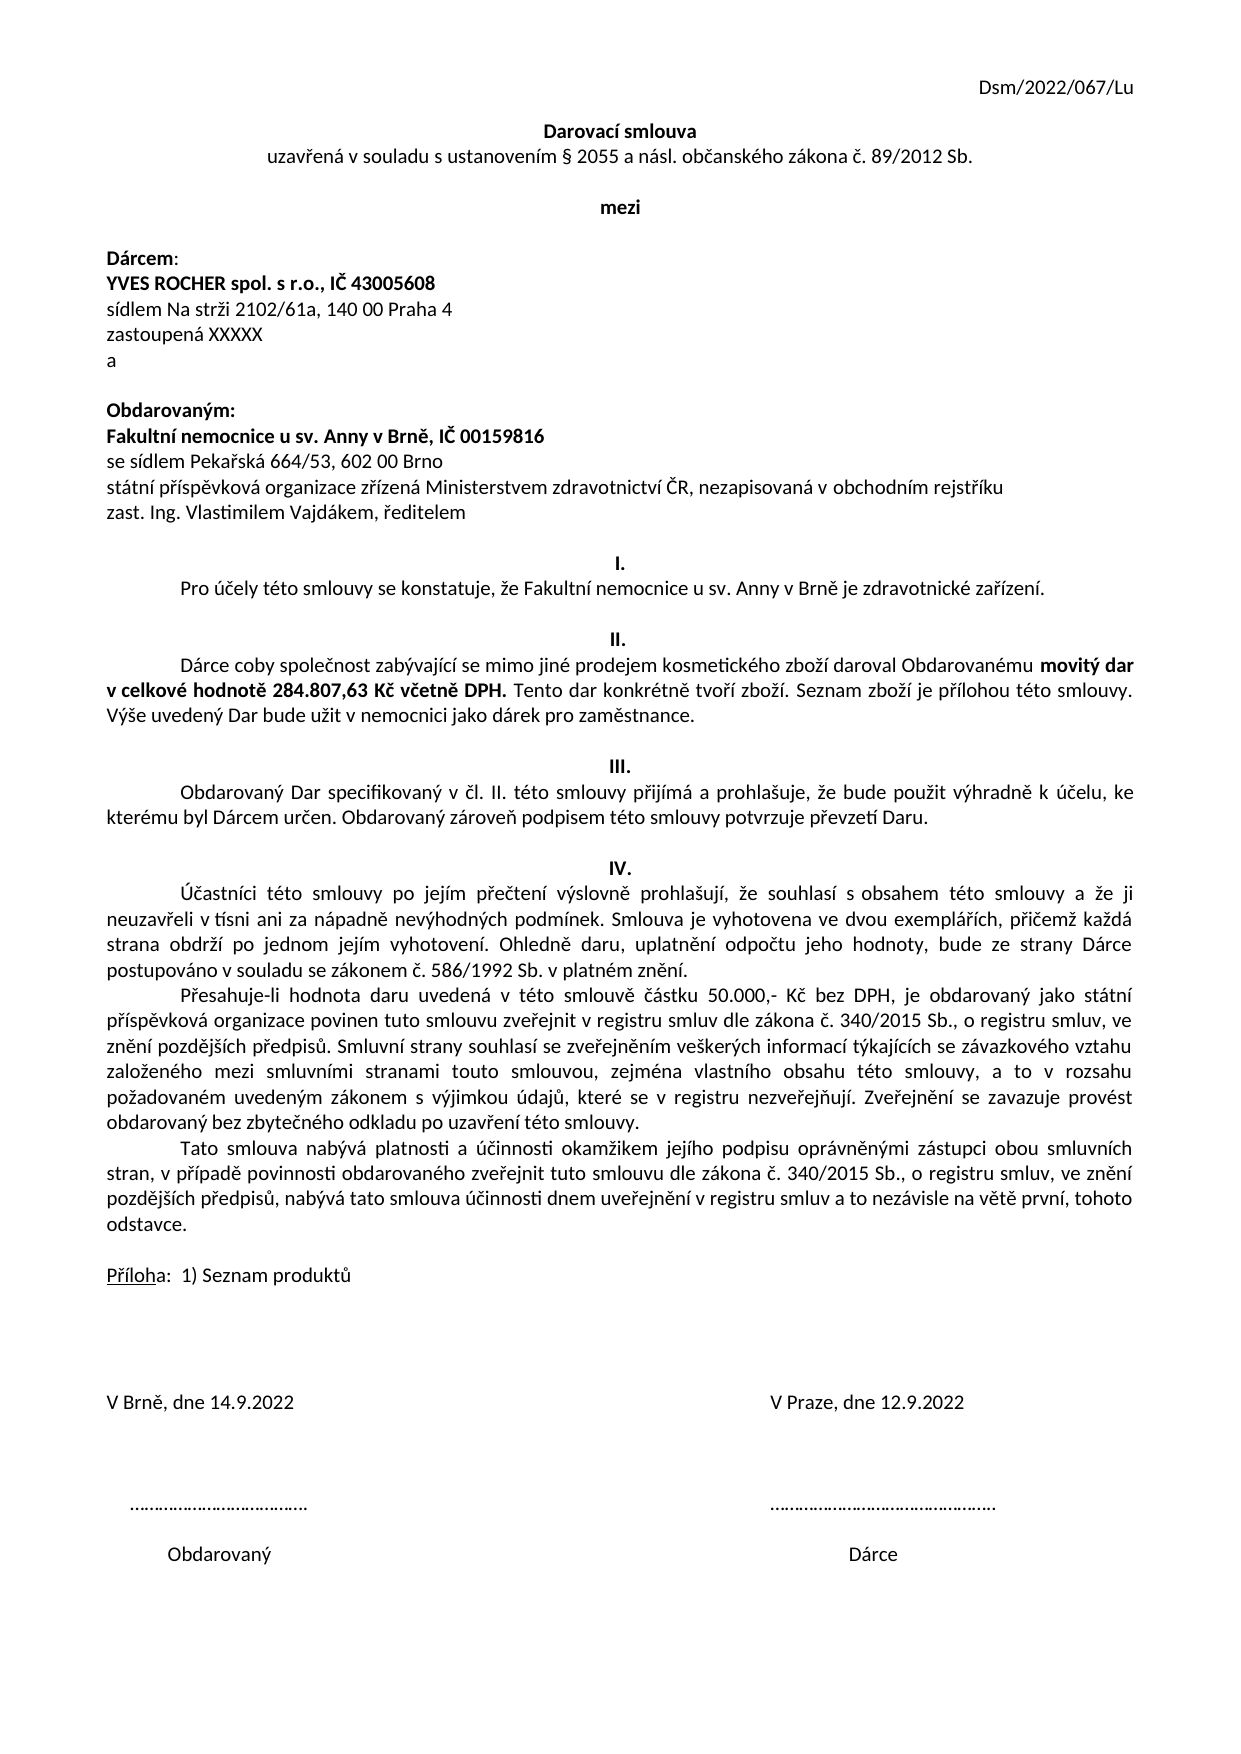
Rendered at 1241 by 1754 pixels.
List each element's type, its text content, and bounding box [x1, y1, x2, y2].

text Fakultní nemocnice u sv. Anny v Brně, IČ 00159816 [106, 423, 1134, 448]
text zastoupená XXXXX [106, 321, 1134, 347]
text státní příspěvková organizace zřízená Ministerstvem zdravotnictví ČR, nezapisovaná v obchodním rejstříku [106, 474, 1134, 499]
text zast. Ing. Vlastimilem Vajdákem, ředitelem [106, 499, 1134, 525]
text se sídlem Pekařská 664/53, 602 00 Brno [106, 448, 1134, 474]
text uzavřená v souladu s ustanovením § 2055 a násl. občanského zákona č. 89/2012 Sb. [106, 143, 1134, 169]
text III. [106, 753, 1134, 779]
text Tato smlouva nabývá platnosti a účinnosti okamžikem jejího podpisu oprávněnými zástupci obou smluvních stran, v případě povinnosti obdarovaného zveřejnit tuto smlouvu dle zákona č. 340/2015 Sb., o registru smluv, ve znění pozdějších předpisů, nabývá tato smlouva účinnosti dnem uveřejnění v registru smluv a to nezávisle na větě první, tohoto odstavce. [106, 1135, 1134, 1236]
text ………………………………. ……………………………………….. [106, 1491, 1134, 1516]
text Obdarovaný Dárce [106, 1541, 1134, 1567]
text I. [106, 550, 1134, 576]
text Darovací smlouva [106, 118, 1134, 143]
text Přesahuje-li hodnota daru uvedená v této smlouvě částku 50.000,- Kč bez DPH, je obdarovaný jako státní příspěvková organizace povinen tuto smlouvu zveřejnit v registru smluv dle zákona č. 340/2015 Sb., o registru smluv, ve znění pozdějších předpisů. Smluvní strany souhlasí se zveřejněním veškerých informací týkajících se závazkového vztahu založeného mezi smluvními stranami touto smlouvou, zejména vlastního obsahu této smlouvy, a to v rozsahu požadovaném uvedeným zákonem s výjimkou údajů, které se v registru nezveřejňují. Zveřejnění se zavazuje provést obdarovaný bez zbytečného odkladu po uzavření této smlouvy. [106, 982, 1134, 1135]
text IV. [106, 855, 1134, 881]
text a [106, 347, 1134, 372]
text Dárce coby společnost zabývající se mimo jiné prodejem kosmetického zboží daroval Obdarovanému movitý dar v celkové hodnotě 284.807,63 Kč včetně DPH. Tento dar konkrétně tvoří zboží. Seznam zboží je přílohou této smlouvy. Výše uvedený Dar bude užit v nemocnici jako dárek pro zaměstnance. [106, 652, 1134, 728]
text Dárcem: [106, 245, 1134, 271]
text mezi [106, 194, 1134, 220]
text Příloha: 1) Seznam produktů [106, 1262, 1134, 1287]
text II. [106, 626, 1134, 652]
text Obdarovaným: [106, 398, 1134, 423]
text V Brně, dne 14.9.2022 V Praze, dne 12.9.2022 [106, 1389, 1134, 1414]
text Pro účely této smlouvy se konstatuje, že Fakultní nemocnice u sv. Anny v Brně je zdravotnické zařízení. [106, 576, 1134, 601]
text Účastníci této smlouvy po jejím přečtení výslovně prohlašují, že souhlasí s obsahem této smlouvy a že ji neuzavřeli v tísni ani za nápadně nevýhodných podmínek. Smlouva je vyhotovena ve dvou exemplářích, přičemž každá strana obdrží po jednom jejím vyhotovení. Ohledně daru, uplatnění odpočtu jeho hodnoty, bude ze strany Dárce postupováno v souladu se zákonem č. 586/1992 Sb. v platném znění. [106, 881, 1134, 982]
text sídlem Na strži 2102/61a, 140 00 Praha 4 [106, 296, 1134, 321]
text Obdarovaný Dar specifikovaný v čl. II. této smlouvy přijímá a prohlašuje, že bude použit výhradně k účelu, ke kterému byl Dárcem určen. Obdarovaný zároveň podpisem této smlouvy potvrzuje převzetí Daru. [106, 779, 1134, 830]
text YVES ROCHER spol. s r.o., IČ 43005608 [106, 271, 1134, 296]
